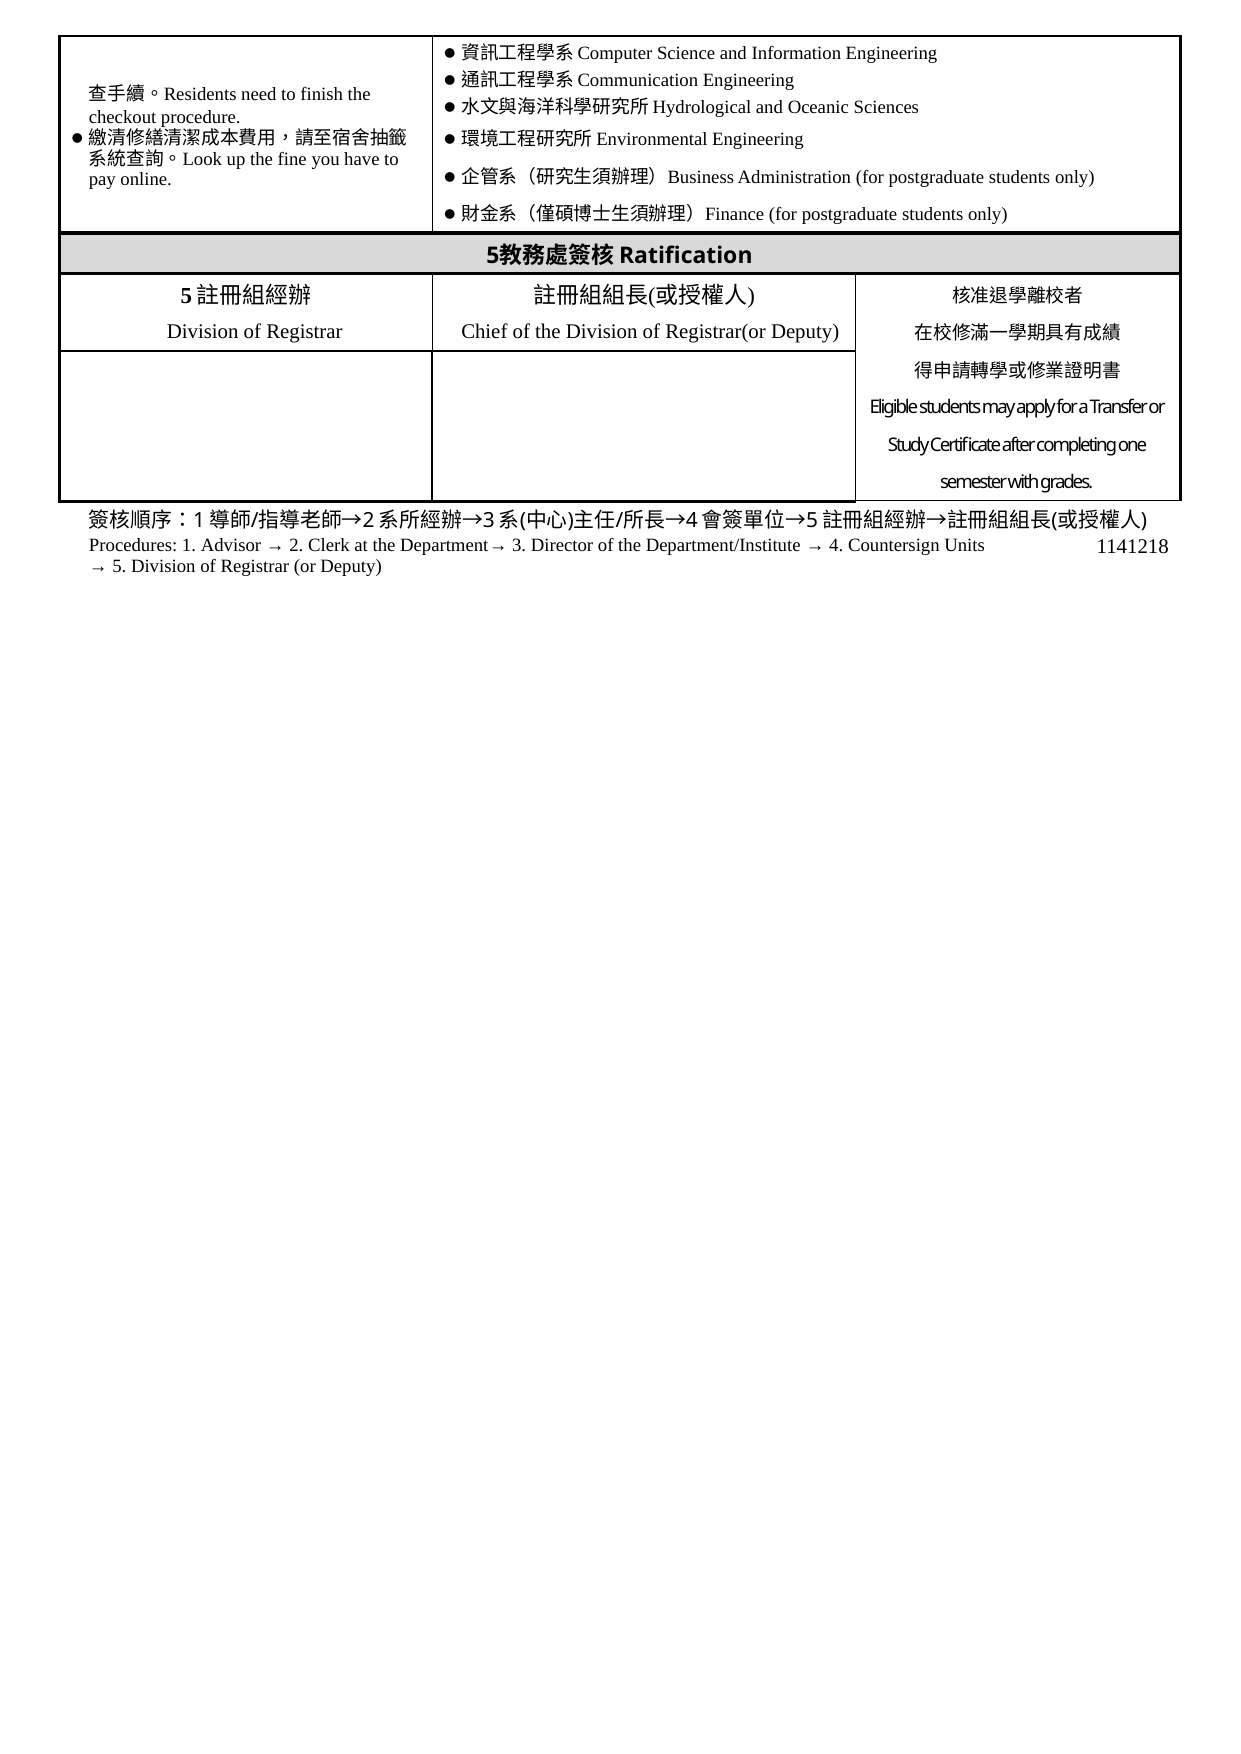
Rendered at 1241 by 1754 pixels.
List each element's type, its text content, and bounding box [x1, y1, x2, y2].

text → 5. Division of Registrar (or Deputy) [89, 555, 1152, 577]
table_cell 核准退學離校者 在校修滿一學期具有成績 得申請轉學或修業證明書 Eligible students may apply for a Transfer or Study Certificate after completing one semester with grades. [856, 275, 1179, 500]
table_cell 下列系所同學須辦理For students from the following departments only: 物理系Physics 化學系Chemistry 生命科學系Life Science 光電科學與工程學系Optics and Photonics 系統生物與生物資訊研究所Systems Biology and Bioinformatics 化學工程與材料工程學系Chemical and Materials Engineering 資訊工程學系Computer Science and Information Engineering 通訊工程學系Communication Engineering 水文與海洋科學研究所Hydrological and Oceanic Sciences 環境工程研究所Environmental Engineering 企管系（研究生須辦理）Business Administration (for postgraduate students only) 財金系（僅碩博士生須辦理）Finance (for postgraduate students only) [433, 37, 1179, 231]
text 1141218 [1096, 534, 1208, 558]
table_cell [61, 352, 431, 500]
table_cell 5註冊組經辦 Division of Registrar [61, 275, 432, 350]
table_cell 查手續。Residents need to finish the checkout procedure. 繳清修繕清潔成本費用，請至宿舍抽籤系統查詢。Look up the fine you have to pay online. [61, 37, 432, 231]
text 簽核順序：1導師/指導老師→2系所經辦→3系(中心)主任/所長→4會簽單位→5註冊組經辦→註冊組組長(或授權人) [89, 503, 1152, 533]
table_cell 註冊組組長(或授權人) Chief of the Division of Registrar(or Deputy) [433, 275, 855, 350]
table_cell 5教務處簽核 Ratification [61, 235, 1179, 272]
table_cell [433, 352, 855, 500]
text Procedures: 1. Advisor → 2. Clerk at the Department→ 3. Director of the Department/Institute → 4. Countersign Units [89, 533, 1152, 555]
